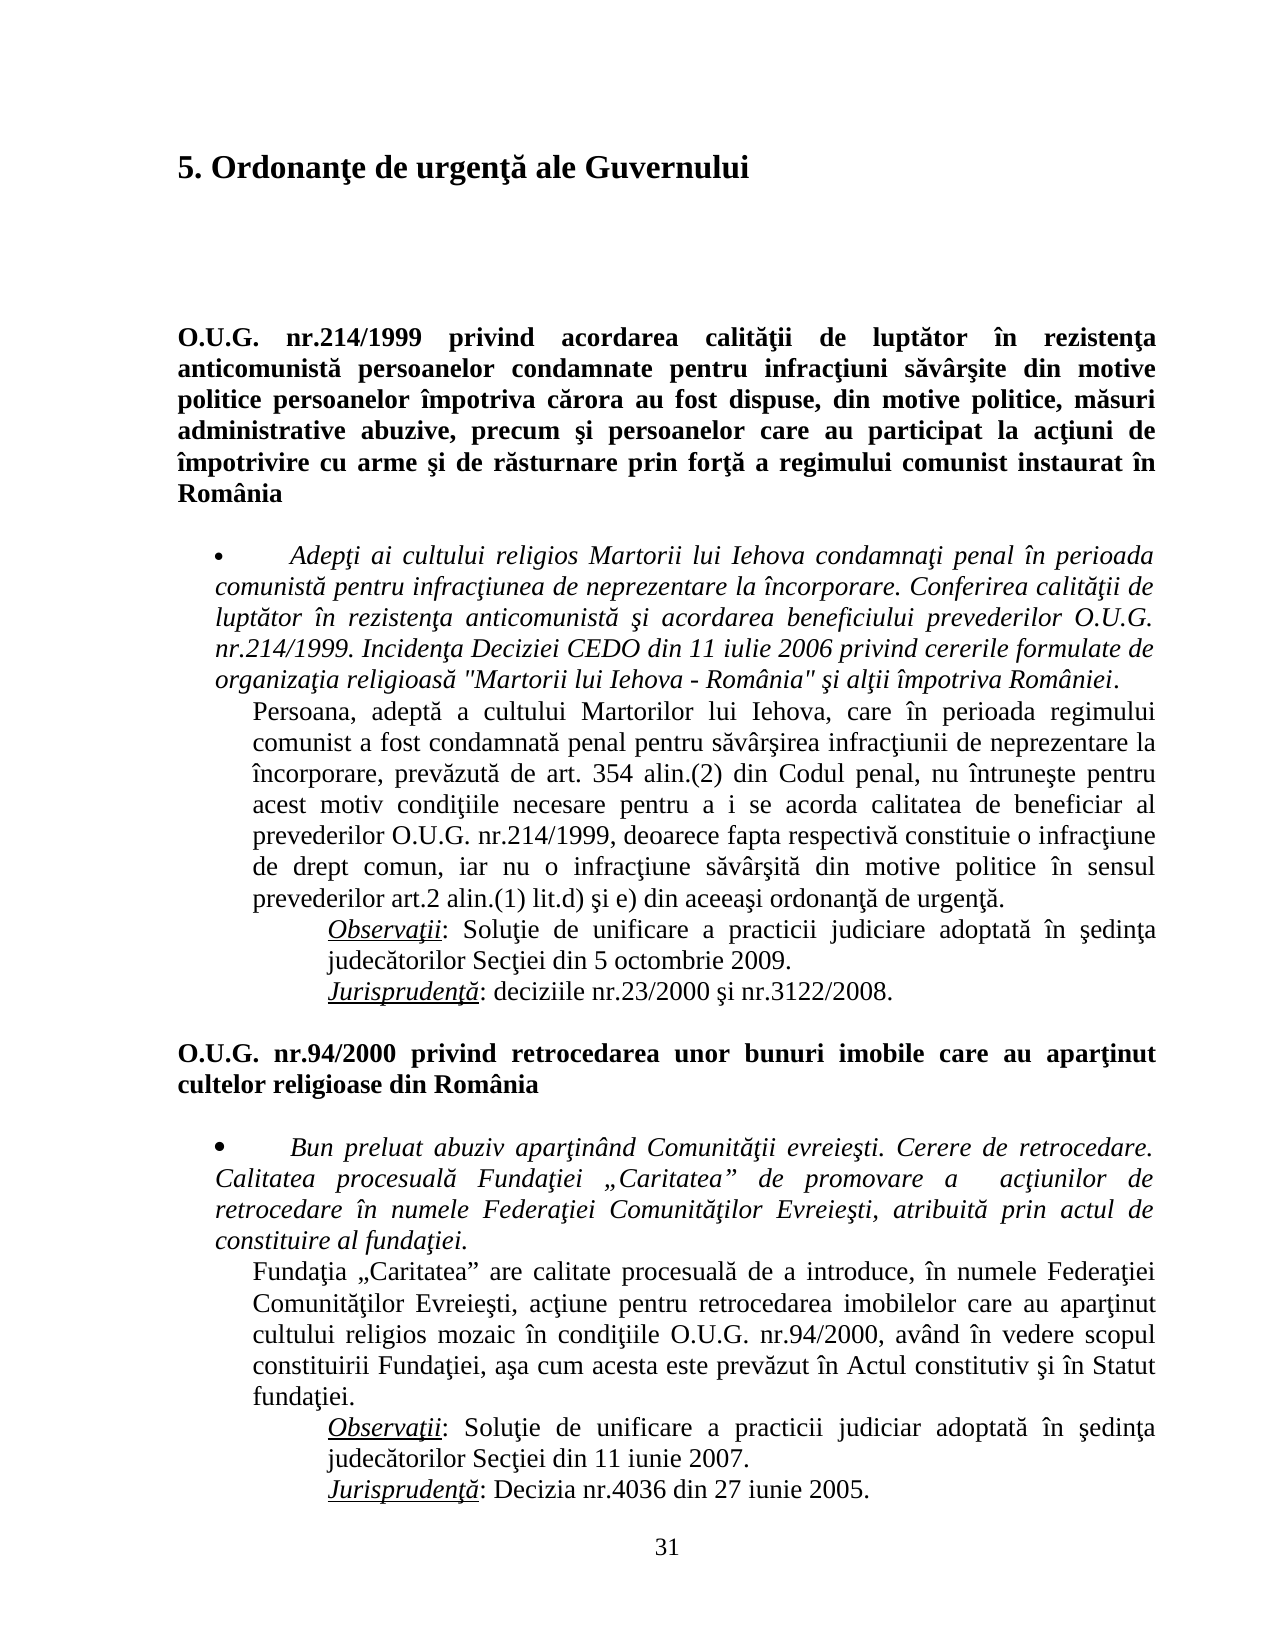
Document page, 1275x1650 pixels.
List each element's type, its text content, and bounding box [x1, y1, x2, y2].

text Observaţii: Soluţie de unificare a practicii judiciare adoptată în şedinţa judecătorilor Secţiei din 5 octombrie 2009. [327, 913, 1157, 975]
text Persoana, adeptă a cultului Martorilor lui Iehova, care în perioada regimului comunist a fost condamnată penal pentru săvârşirea infracţiunii de neprezentare la încorporare, prevăzută de art. 354 alin.(2) din Codul penal, nu întruneşte pentru acest motiv condiţiile necesare pentru a i se acorda calitatea de beneficiar al prevederilor O.U.G. nr.214/1999, deoarece fapta respectivă constituie o infracţiune de drept comun, iar nu o infracţiune săvârşită din motive politice în sensul prevederilor art.2 alin.(1) lit.d) şi e) din aceeaşi ordonanţă de urgenţă. [252, 695, 1157, 913]
subtitle O.U.G. nr.214/1999 privind acordarea calităţii de luptător în rezistenţa anticomunistă persoanelor condamnate pentru infracţiuni săvârşite din motive politice persoanelor împotriva cărora au fost dispuse, din motive politice, măsuri administrative abuzive, precum şi persoanelor care au participat la acţiuni de împotrivire cu arme şi de răsturnare prin forţă a regimului comunist instaurat în România [177, 321, 1157, 508]
text Observaţii: Soluţie de unificare a practicii judiciar adoptată în şedinţa judecătorilor Secţiei din 11 iunie 2007. [327, 1411, 1157, 1473]
text Fundaţia „Caritatea” are calitate procesuală de a introduce, în numele Federaţiei Comunităţilor Evreieşti, acţiune pentru retrocedarea imobilelor care au aparţinut cultului religios mozaic în condiţiile O.U.G. nr.94/2000, având în vedere scopul constituirii Fundaţiei, aşa cum acesta este prevăzut în Actul constitutiv şi în Statut fundaţiei. [252, 1256, 1157, 1411]
text Jurisprudenţă: deciziile nr.23/2000 şi nr.3122/2008. [327, 975, 1157, 1006]
list Bun preluat abuziv aparţinând Comunităţii evreieşti. Cerere de retrocedare. Calitatea procesuală Fundaţiei „Caritatea” de promovare a acţiunilor de retrocedare în numele Federaţiei Comunităţilor Evreieşti, atribuită prin actul de constituire al fundaţiei. [215, 1131, 1157, 1256]
subtitle O.U.G. nr.94/2000 privind retrocedarea unor bunuri imobile care au aparţinut cultelor religioase din România [177, 1037, 1157, 1100]
subtitle 5. Ordonanţe de urgenţă ale Guvernului [177, 148, 1157, 186]
list Adepţi ai cultului religios Martorii lui Iehova condamnaţi penal în perioada comunistă pentru infracţiunea de neprezentare la încorporare. Conferirea calităţii de luptător în rezistenţa anticomunistă şi acordarea beneficiului prevederilor O.U.G. nr.214/1999. Incidenţa Deciziei CEDO din 11 iulie 2006 privind cererile formulate de organizaţia religioasă "Martorii lui Iehova - România" şi alţii împotriva României. [215, 539, 1157, 695]
text Jurisprudenţă: Decizia nr.4036 din 27 iunie 2005. [327, 1473, 1157, 1505]
